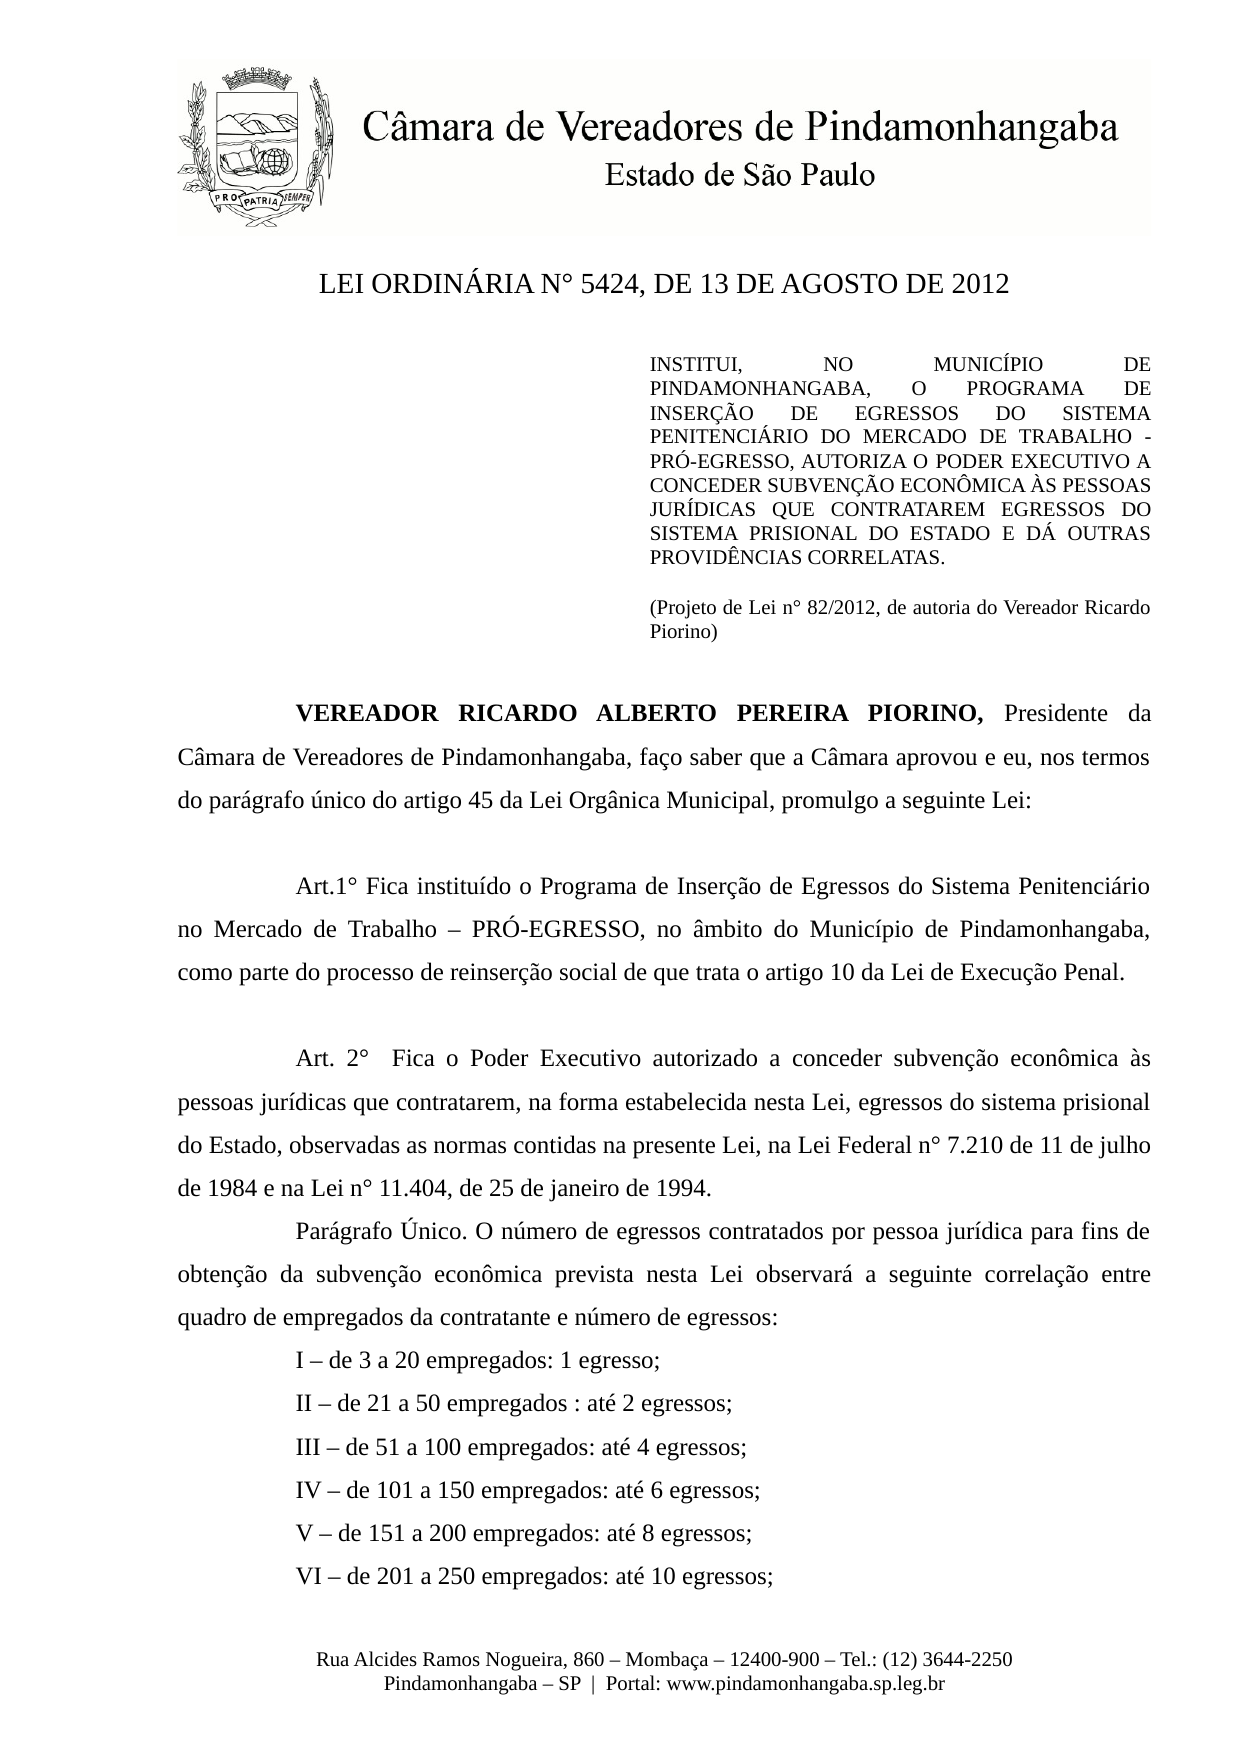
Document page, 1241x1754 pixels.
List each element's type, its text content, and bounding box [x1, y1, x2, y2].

text INSTITUI, NO MUNICÍPIO DE PINDAMONHANGABA, O PROGRAMA DE INSERÇÃO DE EGRESSOS DO SISTEMA PENITENCIÁRIO DO MERCADO DE TRABALHO - PRÓ-EGRESSO, AUTORIZA O PODER EXECUTIVO A CONCEDER SUBVENÇÃO ECONÔMICA ÀS PESSOAS JURÍDICAS QUE CONTRATAREM EGRESSOS DO SISTEMA PRISIONAL DO ESTADO E DÁ OUTRAS PROVIDÊNCIAS CORRELATAS. [649, 352, 1152, 569]
text I – de 3 a 20 empregados: 1 egresso; [177, 1345, 1152, 1374]
text IV – de 101 a 150 empregados: até 6 egressos; [177, 1475, 1152, 1503]
picture [177, 59, 1152, 236]
text Art.1° Fica instituído o Programa de Inserção de Egressos do Sistema Penitenciário no Mercado de Trabalho – PRÓ-EGRESSO, no âmbito do Município de Pindamonhangaba, como parte do processo de reinserção social de que trata o artigo 10 da Lei de Execução Penal. [177, 871, 1152, 986]
text Parágrafo Único. O número de egressos contratados por pessoa jurídica para fins de obtenção da subvenção econômica prevista nesta Lei observará a seguinte correlação entre quadro de empregados da contratante e número de egressos: [177, 1216, 1152, 1331]
text LEI ORDINÁRIA N° 5424, de 13 de agosto de 2012 [177, 266, 1152, 299]
text III – de 51 a 100 empregados: até 4 egressos; [177, 1432, 1152, 1460]
text II – de 21 a 50 empregados : até 2 egressos; [177, 1388, 1152, 1417]
text (Projeto de Lei n° 82/2012, de autoria do Vereador Ricardo Piorino) [649, 595, 1152, 643]
text VI – de 201 a 250 empregados: até 10 egressos; [177, 1561, 1152, 1590]
text V – de 151 a 200 empregados: até 8 egressos; [177, 1518, 1152, 1547]
text Art. 2° Fica o Poder Executivo autorizado a conceder subvenção econômica às pessoas jurídicas que contratarem, na forma estabelecida nesta Lei, egressos do sistema prisional do Estado, observadas as normas contidas na presente Lei, na Lei Federal n° 7.210 de 11 de julho de 1984 e na Lei n° 11.404, de 25 de janeiro de 1994. [177, 1043, 1152, 1202]
text VEREADOR RICARDO ALBERTO PEREIRA PIORINO, Presidente da Câmara de Vereadores de Pindamonhangaba, faço saber que a Câmara aprovou e eu, nos termos do parágrafo único do artigo 45 da Lei Orgânica Municipal, promulgo a seguinte Lei: [177, 698, 1152, 813]
